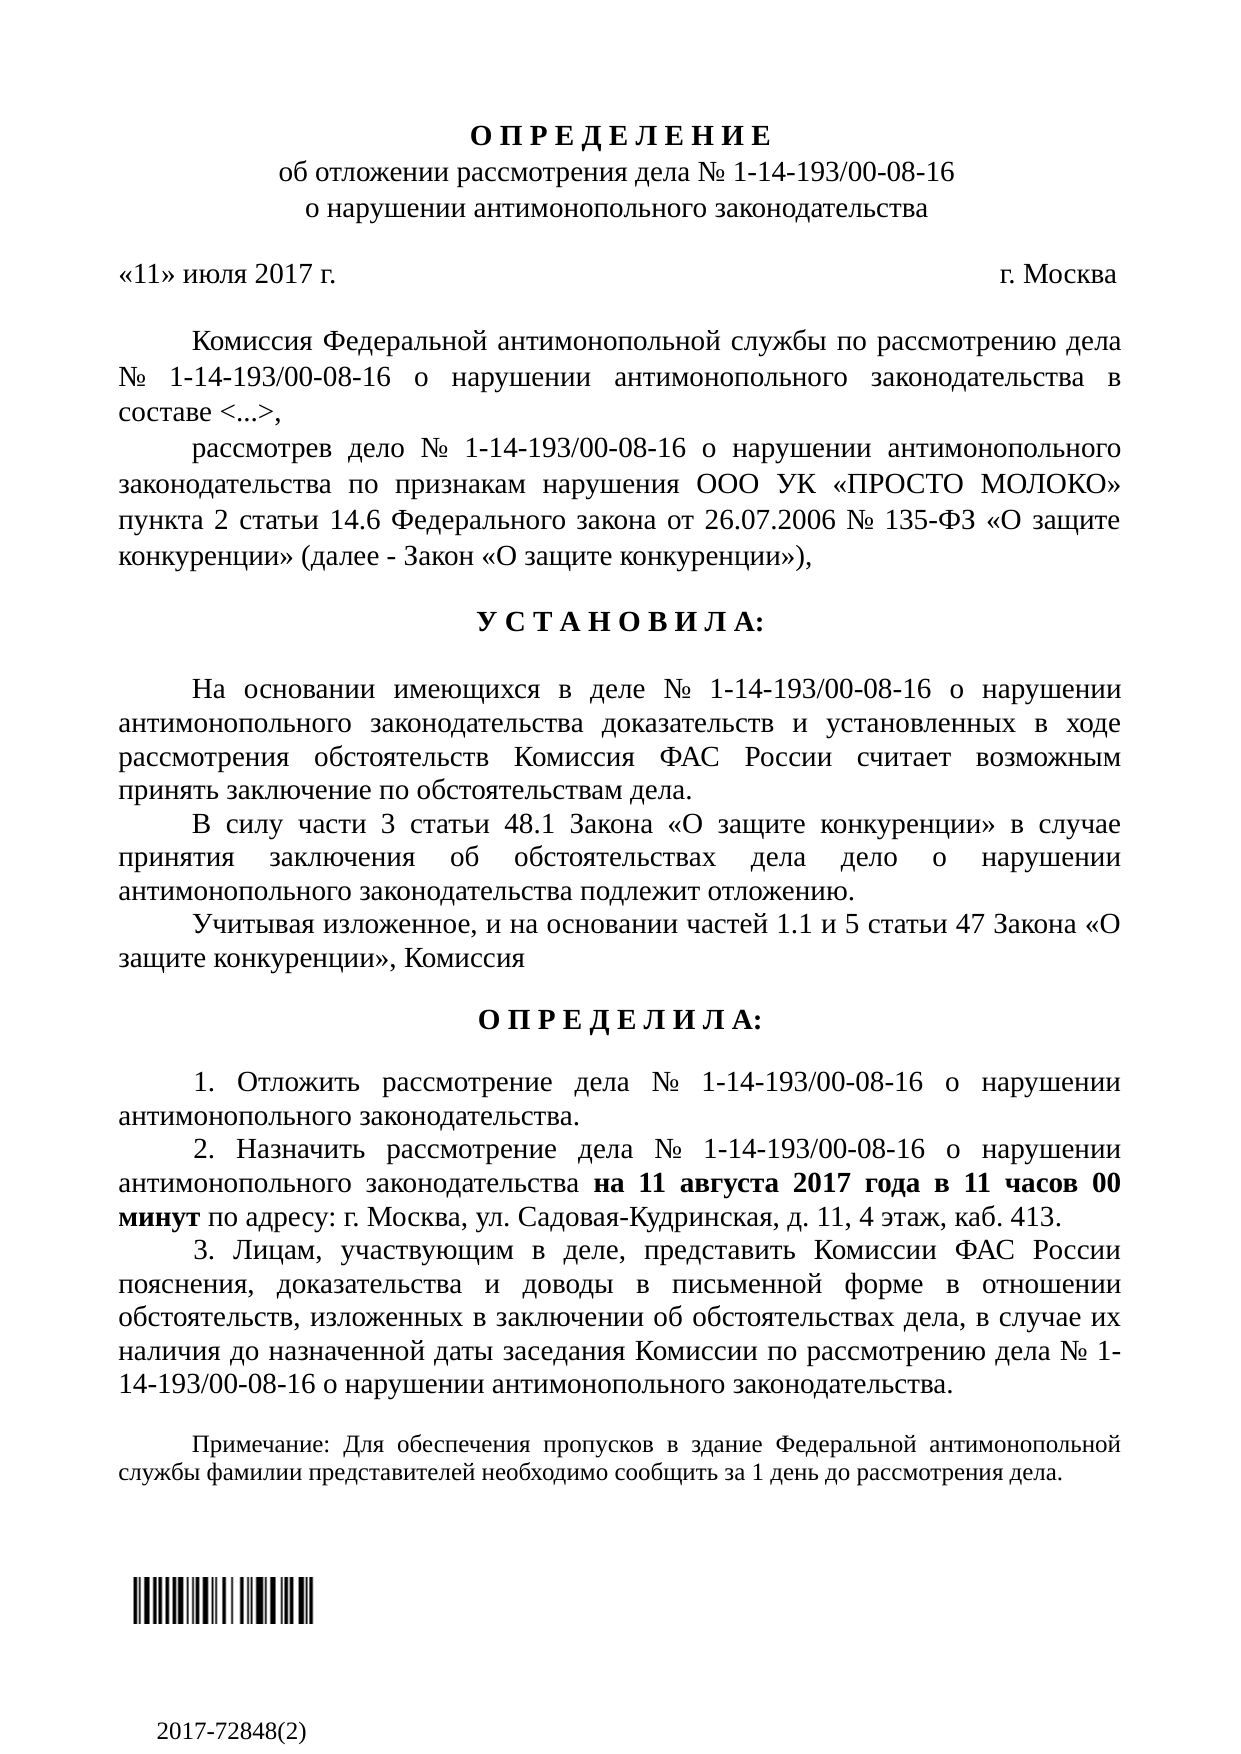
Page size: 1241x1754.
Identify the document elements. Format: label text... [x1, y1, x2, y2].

text о нарушении антимонопольного законодательства [118, 190, 1122, 223]
text О П Р Е Д Е Л Е Н И Е [118, 118, 1122, 152]
text Примечание: Для обеспечения пропусков в здание Федеральной антимонопольной службы фамилии представителей необходимо сообщить за 1 день до рассмотрения дела. [118, 1429, 1122, 1486]
text 1. Отложить рассмотрение дела № 1-14-193/00-08-16 о нарушении антимонопольного законодательства. [118, 1064, 1122, 1132]
text об отложении рассмотрения дела № 1-14-193/00-08-16 [118, 154, 1122, 187]
text 2. Назначить рассмотрение дела № 1-14-193/00-08-16 о нарушении антимонопольного законодательства на 11 августа 2017 года в 11 часов 00 минут по адресу: г. Москва, ул. Садовая-Кудринская, д. 11, 4 этаж, каб. 413. [118, 1132, 1122, 1232]
text О П Р Е Д Е Л И Л А: [118, 1002, 1122, 1036]
text 3. Лицам, участвующим в деле, представить Комиссии ФАС России пояснения, доказательства и доводы в письменной форме в отношении обстоятельств, изложенных в заключении об обстоятельствах дела, в случае их наличия до назначенной даты заседания Комиссии по рассмотрению дела № 1-14-193/00-08-16 о нарушении антимонопольного законодательства. [118, 1232, 1122, 1400]
text На основании имеющихся в деле № 1-14-193/00-08-16 о нарушении антимонопольного законодательства доказательств и установленных в ходе рассмотрения обстоятельств Комиссия ФАС России считает возможным принять заключение по обстоятельствам дела. [118, 672, 1122, 806]
text «11» июля 2017 г. г. Москва [118, 256, 1122, 290]
text Учитывая изложенное, и на основании частей 1.1 и 5 статьи 47 Закона «О защите конкуренции», Комиссия [118, 906, 1122, 973]
text В силу части 3 статьи 48.1 Закона «О защите конкуренции» в случае принятия заключения об обстоятельствах дела дело о нарушении антимонопольного законодательства подлежит отложению. [118, 806, 1122, 906]
picture [118, 1577, 331, 1624]
text У С Т А Н О В И Л А: [118, 604, 1122, 638]
text рассмотрев дело № 1-14-193/00-08-16 о нарушении антимонопольного законодательства по признакам нарушения ООО УК «ПРОСТО МОЛОКО» пункта 2 статьи 14.6 Федерального закона от 26.07.2006 № 135-ФЗ «О защите конкуренции» (далее - Закон «О защите конкуренции»), [118, 430, 1122, 571]
text Комиссия Федеральной антимонопольной службы по рассмотрению дела № 1-14-193/00-08-16 о нарушении антимонопольного законодательства в составе <...>, [118, 323, 1122, 428]
